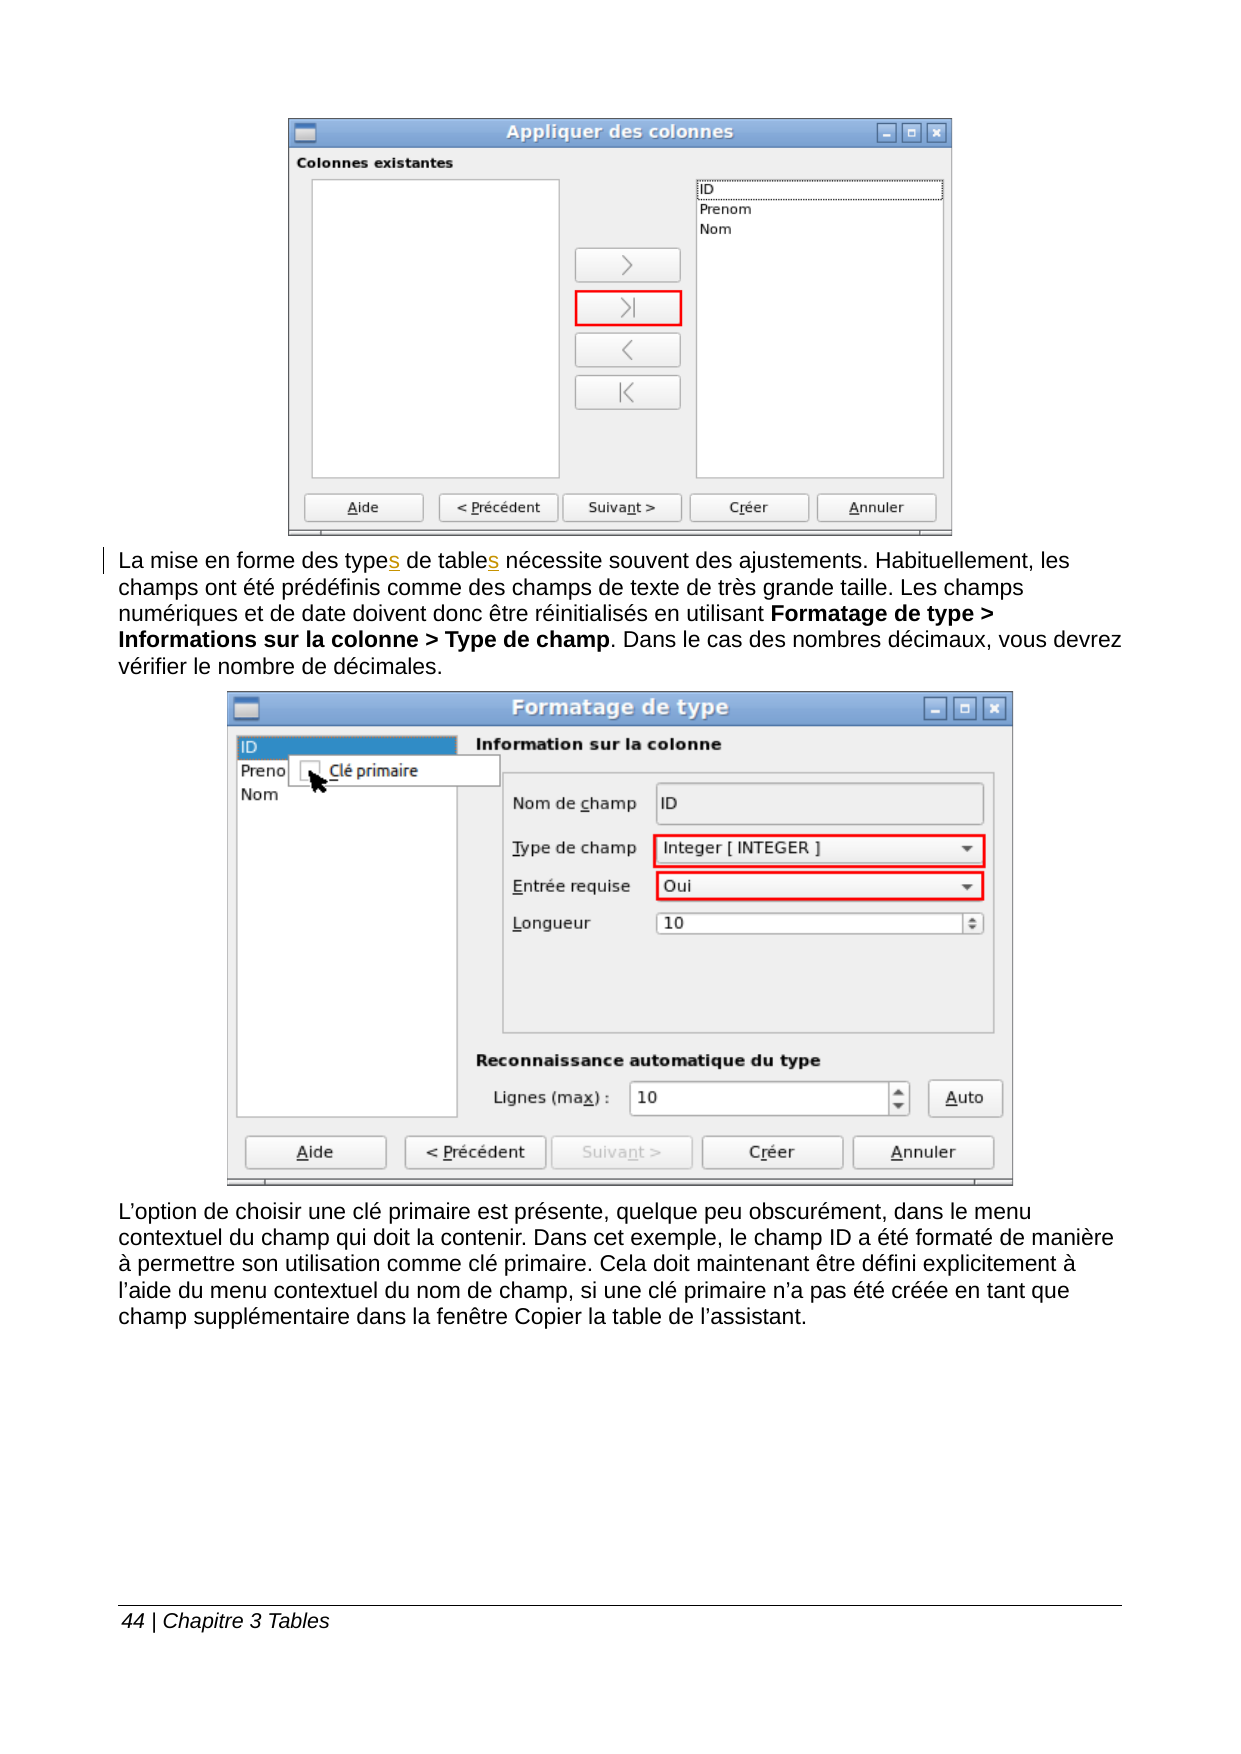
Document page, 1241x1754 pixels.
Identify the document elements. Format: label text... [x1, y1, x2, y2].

text La mise en forme des types de tables nécessite souvent des ajustements. Habituellement, les champs ont été prédéfinis comme des champs de texte de très grande taille. Les champs numériques et de date doivent donc être réinitialisés en utilisant Formatage de type > Informations sur la colonne > Type de champ. Dans le cas des nombres décimaux, vous devrez vérifier le nombre de décimales. [118, 547, 1122, 679]
text L’option de choisir une clé primaire est présente, quelque peu obscurément, dans le menu contextuel du champ qui doit la contenir. Dans cet exemple, le champ ID a été formaté de manière à permettre son utilisation comme clé primaire. Cela doit maintenant être défini explicitement à l’aide du menu contextuel du nom de champ, si une clé primaire n’a pas été créée en tant que champ supplémentaire dans la fenêtre Copier la table de l’assistant. [118, 1198, 1122, 1329]
